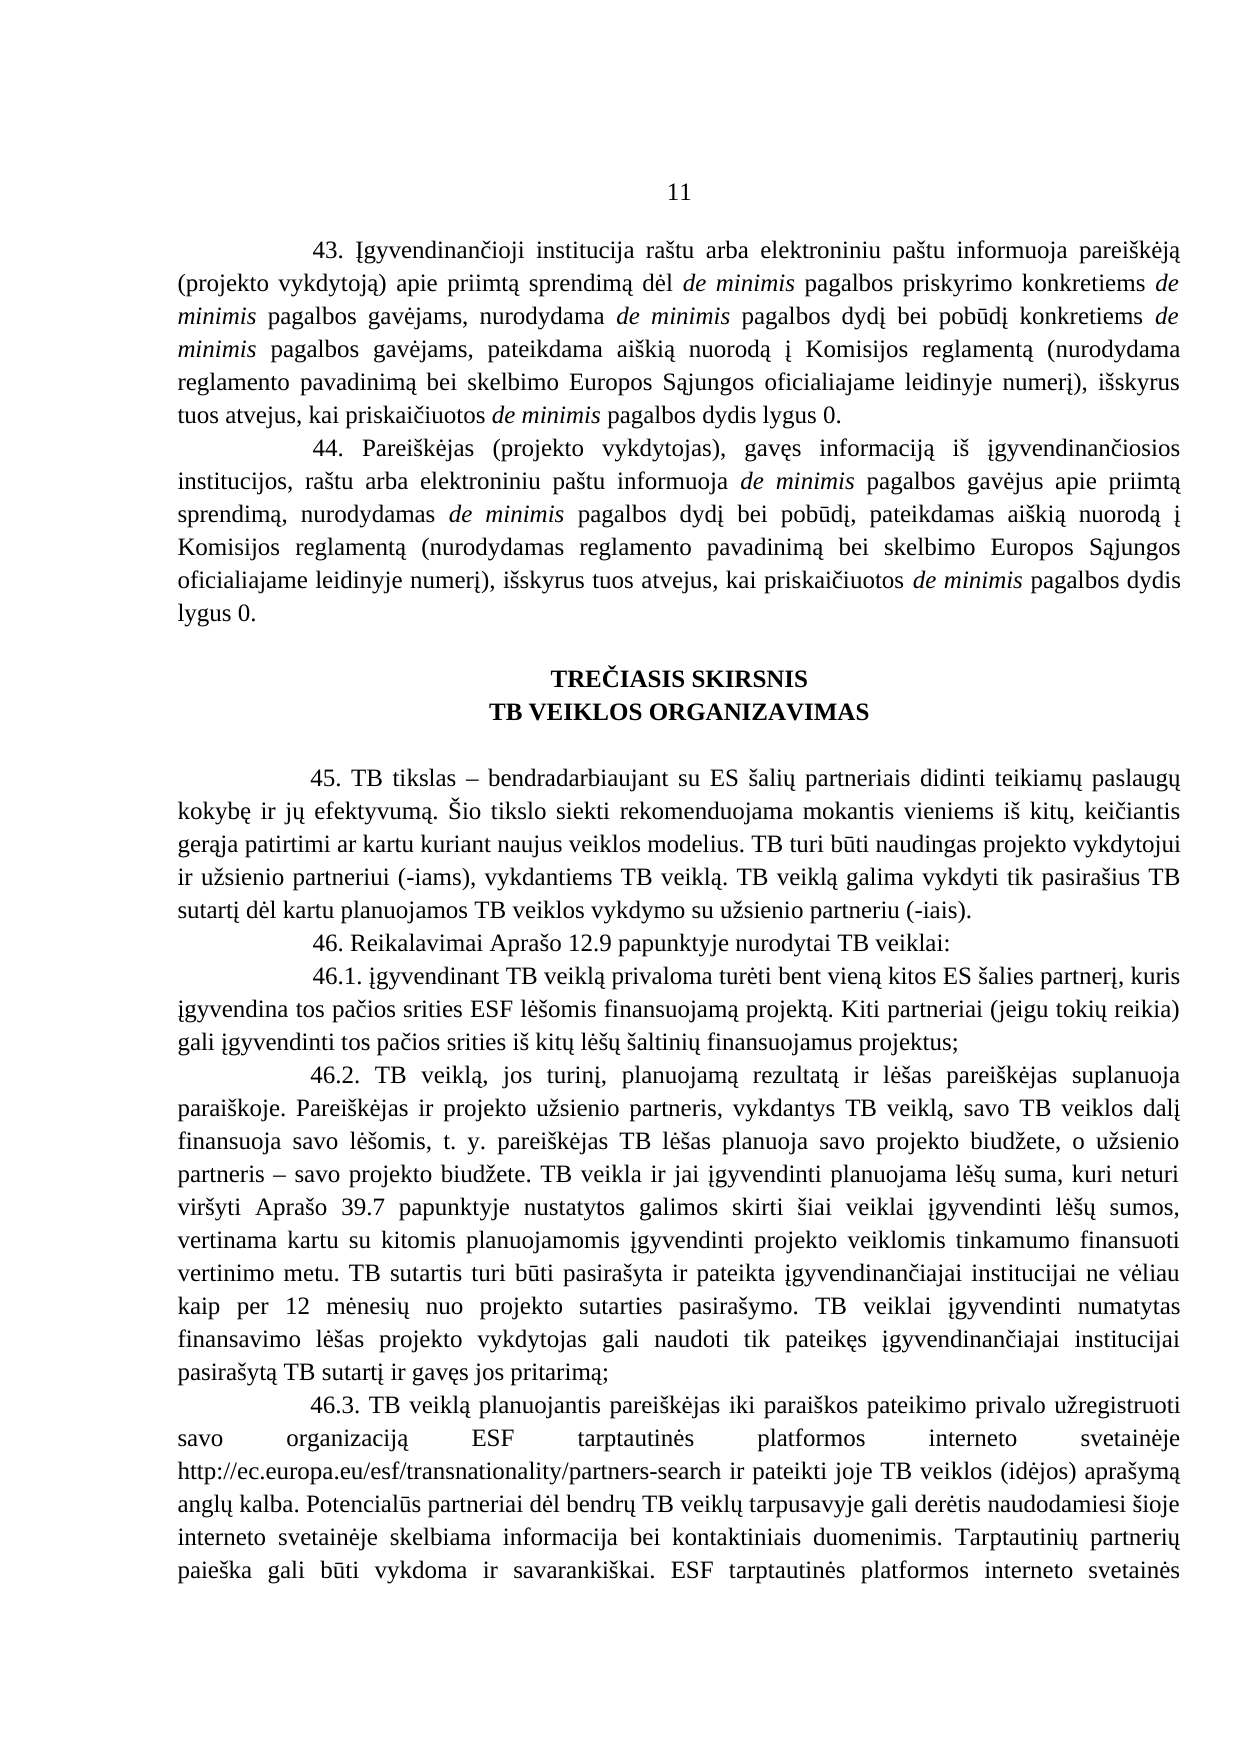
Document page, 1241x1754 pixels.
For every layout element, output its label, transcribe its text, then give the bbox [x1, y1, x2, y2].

text 44. Pareiškėjas (projekto vykdytojas), gavęs informaciją iš įgyvendinančiosios institucijos, raštu arba elektroniniu paštu informuoja de minimis pagalbos gavėjus apie priimtą sprendimą, nurodydamas de minimis pagalbos dydį bei pobūdį, pateikdamas aiškią nuorodą į Komisijos reglamentą (nurodydamas reglamento pavadinimą bei skelbimo Europos Sąjungos oficialiajame leidinyje numerį), išskyrus tuos atvejus, kai priskaičiuotos de minimis pagalbos dydis lygus 0. [177, 433, 1181, 627]
text TREČIASIS SKIRSNIS [177, 664, 1181, 693]
text 43. Įgyvendinančioji institucija raštu arba elektroniniu paštu informuoja pareiškėją (projekto vykdytoją) apie priimtą sprendimą dėl de minimis pagalbos priskyrimo konkretiems de minimis pagalbos gavėjams, nurodydama de minimis pagalbos dydį bei pobūdį konkretiems de minimis pagalbos gavėjams, pateikdama aiškią nuorodą į Komisijos reglamentą (nurodydama reglamento pavadinimą bei skelbimo Europos Sąjungos oficialiajame leidinyje numerį), išskyrus tuos atvejus, kai priskaičiuotos de minimis pagalbos dydis lygus 0. [177, 235, 1181, 428]
text 46.3. TB veiklą planuojantis pareiškėjas iki paraiškos pateikimo privalo užregistruoti savo organizaciją ESF tarptautinės platformos interneto svetainėje http://ec.europa.eu/esf/transnationality/partners-search ir pateikti joje TB veiklos (idėjos) aprašymą anglų kalba. Potencialūs partneriai dėl bendrų TB veiklų tarpusavyje gali derėtis naudodamiesi šioje interneto svetainėje skelbiama informacija bei kontaktiniais duomenimis. Tarptautinių partnerių paieška gali būti vykdoma ir savarankiškai. ESF tarptautinės platformos interneto svetainės [177, 1390, 1181, 1584]
text TB VEIKLOS ORGANIZAVIMAS [177, 697, 1181, 726]
text 46. Reikalavimai Aprašo 12.9 papunktyje nurodytai TB veiklai: [177, 928, 1181, 957]
text 46.2. TB veiklą, jos turinį, planuojamą rezultatą ir lėšas pareiškėjas suplanuoja paraiškoje. Pareiškėjas ir projekto užsienio partneris, vykdantys TB veiklą, savo TB veiklos dalį finansuoja savo lėšomis, t. y. pareiškėjas TB lėšas planuoja savo projekto biudžete, o užsienio partneris – savo projekto biudžete. TB veikla ir jai įgyvendinti planuojama lėšų suma, kuri neturi viršyti Aprašo 39.7 papunktyje nustatytos galimos skirti šiai veiklai įgyvendinti lėšų sumos, vertinama kartu su kitomis planuojamomis įgyvendinti projekto veiklomis tinkamumo finansuoti vertinimo metu. TB sutartis turi būti pasirašyta ir pateikta įgyvendinančiajai institucijai ne vėliau kaip per 12 mėnesių nuo projekto sutarties pasirašymo. TB veiklai įgyvendinti numatytas finansavimo lėšas projekto vykdytojas gali naudoti tik pateikęs įgyvendinančiajai institucijai pasirašytą TB sutartį ir gavęs jos pritarimą; [177, 1060, 1181, 1386]
text 45. TB tikslas – bendradarbiaujant su ES šalių partneriais didinti teikiamų paslaugų kokybę ir jų efektyvumą. Šio tikslo siekti rekomenduojama mokantis vieniems iš kitų, keičiantis gerąja patirtimi ar kartu kuriant naujus veiklos modelius. TB turi būti naudingas projekto vykdytojui ir užsienio partneriui (-iams), vykdantiems TB veiklą. TB veiklą galima vykdyti tik pasirašius TB sutartį dėl kartu planuojamos TB veiklos vykdymo su užsienio partneriu (-iais). [177, 763, 1181, 924]
text 46.1. įgyvendinant TB veiklą privaloma turėti bent vieną kitos ES šalies partnerį, kuris įgyvendina tos pačios srities ESF lėšomis finansuojamą projektą. Kiti partneriai (jeigu tokių reikia) gali įgyvendinti tos pačios srities iš kitų lėšų šaltinių finansuojamus projektus; [177, 961, 1181, 1056]
